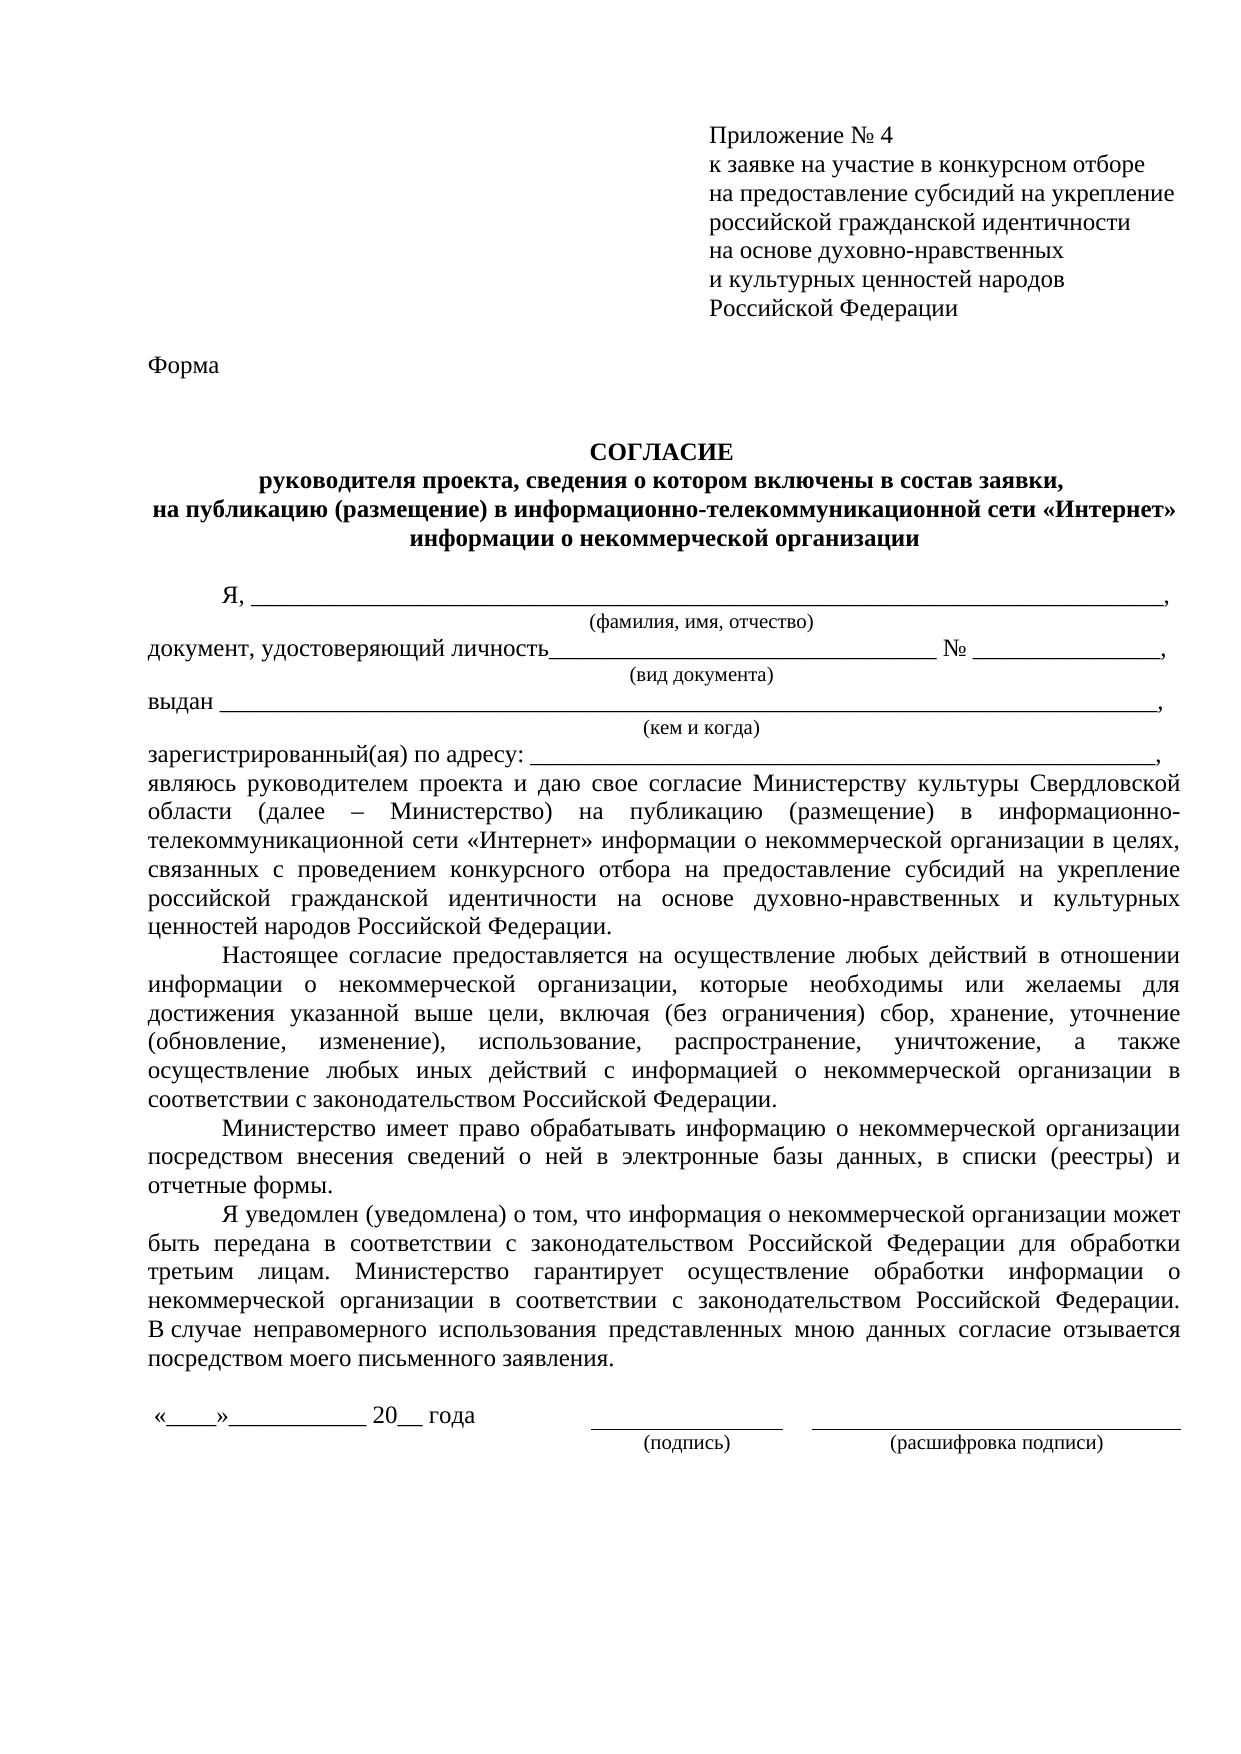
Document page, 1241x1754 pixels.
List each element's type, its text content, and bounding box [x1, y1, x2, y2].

table_cell [783, 1429, 812, 1454]
text к заявке на участие в конкурсном отборе на предоставление субсидий на укрепление российской гражданской идентичности на основе духовно-нравственных и культурных ценностей народов Российской Федерации [709, 149, 1181, 322]
text являюсь руководителем проекта и даю свое согласие Министерству культуры Свердловской области (далее – Министерство) на публикацию (размещение) в информационно-телекоммуникационной сети «Интернет» информации о некоммерческой организации в целях, связанных с проведением конкурсного отбора на предоставление субсидий на укрепление российской гражданской идентичности на основе духовно-нравственных и культурных ценностей народов Российской Федерации. [148, 768, 1181, 940]
text выдан ___________________________________________________________________________, [148, 686, 1181, 715]
text Форма [148, 351, 1181, 379]
table_header [812, 1400, 1181, 1429]
text зарегистрированный(ая) по адресу: __________________________________________________, [148, 739, 1181, 768]
table_cell (подпись) [591, 1430, 783, 1454]
text Я, _________________________________________________________________________, [148, 581, 1181, 609]
text СОГЛАСИЕ руководителя проекта, сведения о котором включены в состав заявки, на публикацию (размещение) в информационно-телекоммуникационной сети «Интернет» информации о некоммерческой организации [148, 437, 1181, 552]
table_cell [148, 1429, 561, 1454]
table_cell [561, 1429, 591, 1454]
text (кем и когда) [148, 715, 1181, 739]
text документ, удостоверяющий личность_______________________________ № _______________, [148, 633, 1181, 662]
table_header [591, 1400, 783, 1429]
text Министерство имеет право обрабатывать информацию о некоммерческой организации посредством внесения сведений о ней в электронные базы данных, в списки (реестры) и отчетные формы. [148, 1113, 1181, 1199]
text Я уведомлен (уведомлена) о том, что информация о некоммерческой организации может быть передана в соответствии с законодательством Российской Федерации для обработки третьим лицам. Министерство гарантирует осуществление обработки информации о некоммерческой организации в соответствии с законодательством Российской Федерации. В случае неправомерного использования представленных мною данных согласие отзывается посредством моего письменного заявления. [148, 1199, 1181, 1371]
text Приложение № 4 [709, 121, 1181, 149]
table_header [561, 1400, 591, 1429]
table_cell (расшифровка подписи) [812, 1430, 1181, 1454]
text (фамилия, имя, отчество) [148, 609, 1181, 633]
text Настоящее согласие предоставляется на осуществление любых действий в отношении информации о некоммерческой организации, которые необходимы или желаемы для достижения указанной выше цели, включая (без ограничения) сбор, хранение, уточнение (обновление, изменение), использование, распространение, уничтожение, а также осуществление любых иных действий с информацией о некоммерческой организации в соответствии с законодательством Российской Федерации. [148, 940, 1181, 1113]
table_header «____»___________ 20__ года [148, 1400, 561, 1429]
text (вид документа) [148, 662, 1181, 686]
table_header [783, 1400, 812, 1429]
